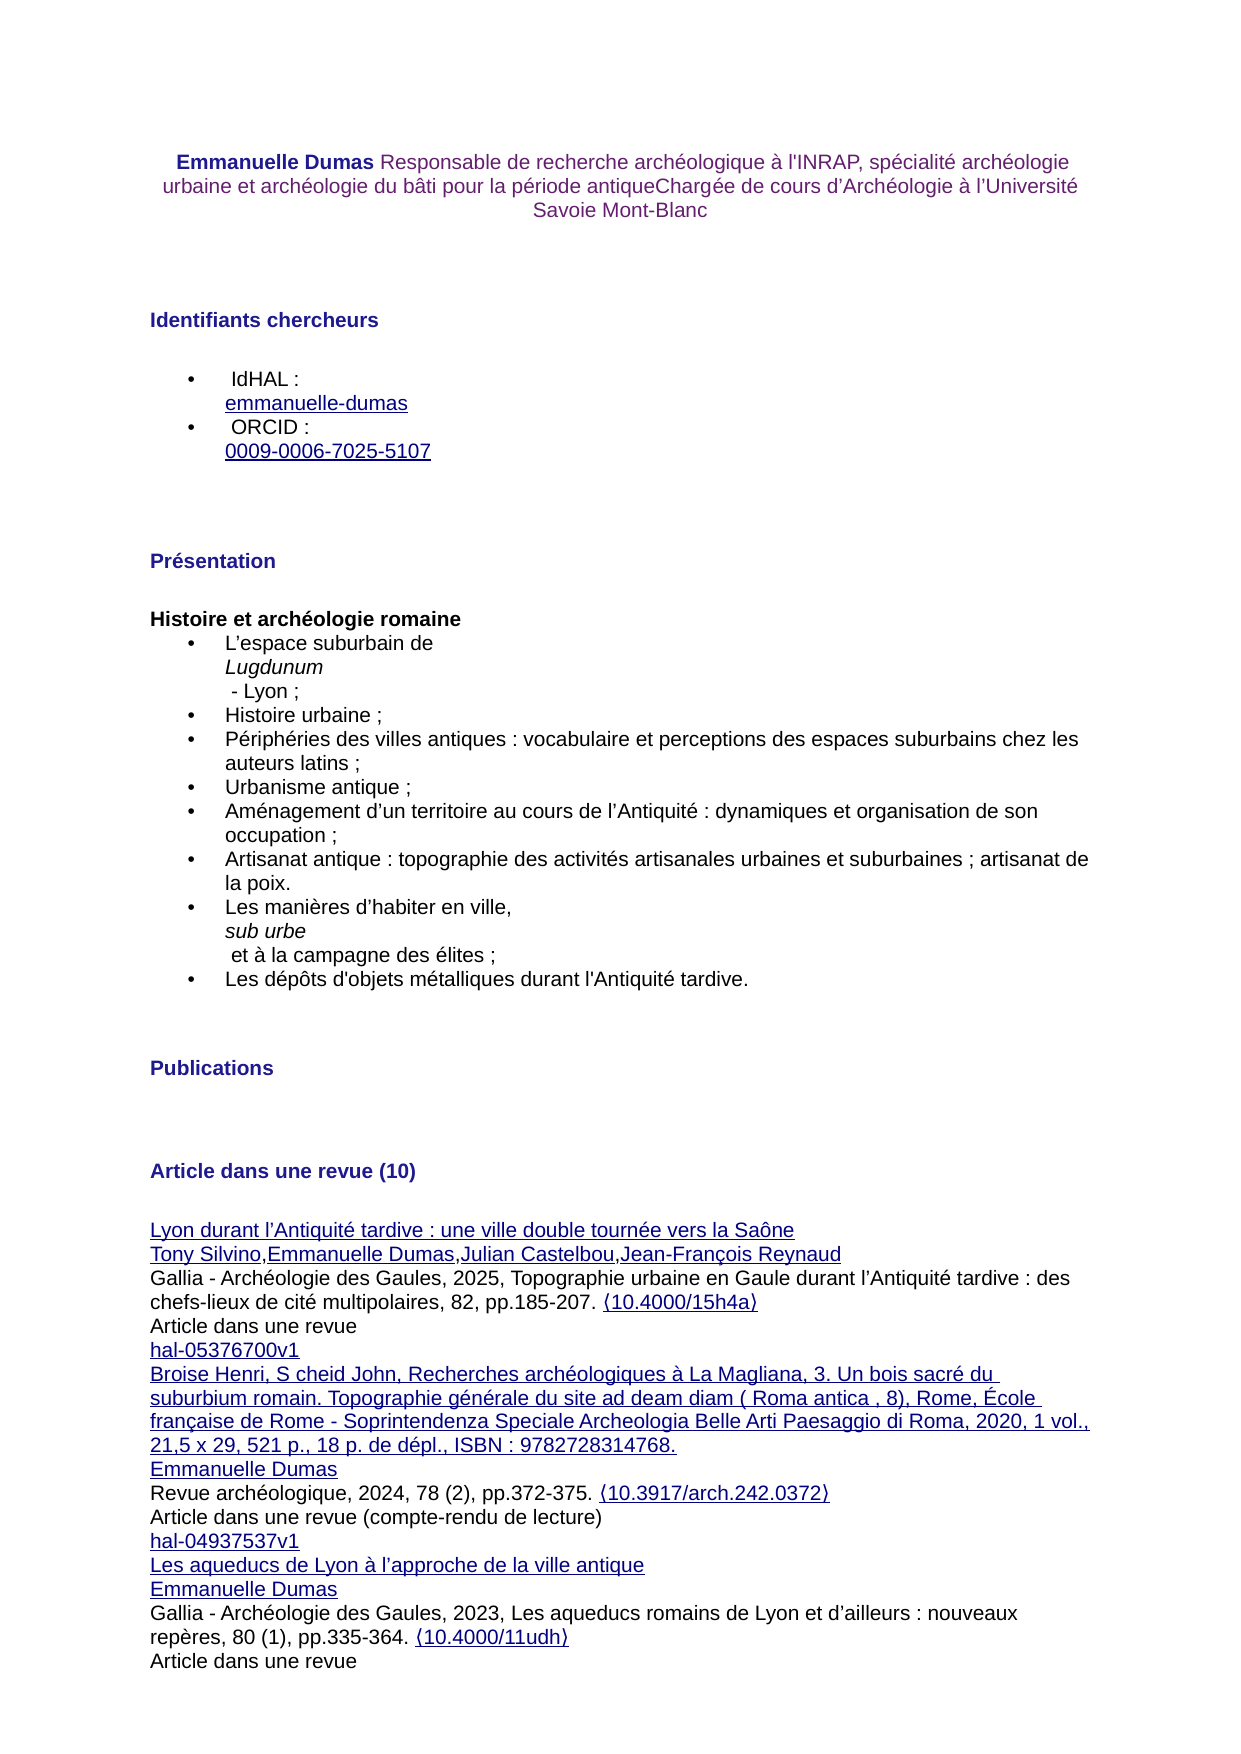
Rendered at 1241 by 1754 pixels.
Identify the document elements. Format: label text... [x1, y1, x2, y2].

list emmanuelle-dumas [187, 391, 1090, 414]
list Lugdunum [187, 655, 1090, 679]
list Les manières d’habiter en ville, [187, 895, 1090, 919]
table_cell Broise Henri, S cheid John, Recherches archéologiques à La Magliana, 3. Un bois sacré du suburbium romain. Topographie générale du site ad deam diam ( Roma antica , 8), Rome, École française de Rome - Soprintendenza Speciale Archeologia Belle Arti Paesaggio di Roma, 2020, 1 vol., [150, 1361, 1090, 1430]
subtitle Emmanuelle Dumas Responsable de recherche archéologique à l'INRAP, spécialité archéologie urbaine et archéologie du bâti pour la période antiqueChargée de cours d’Archéologie à l’Université Savoie Mont-Blanc [150, 150, 1090, 222]
list - Lyon ; [187, 679, 1090, 703]
subtitle Présentation [150, 549, 1090, 573]
list sub urbe [187, 919, 1090, 943]
list Histoire urbaine ; [187, 703, 1090, 727]
list L’espace suburbain de [187, 631, 1090, 655]
list Aménagement d’un territoire au cours de l’Antiquité : dynamiques et organisation de son occupation ; [187, 799, 1090, 847]
subtitle Identifiants chercheurs [150, 308, 1090, 332]
list Urbanisme antique ; [187, 775, 1090, 799]
list ORCID : [187, 414, 1090, 438]
text Histoire et archéologie romaine [150, 607, 1090, 631]
list IdHAL : [187, 367, 1090, 391]
subtitle Article dans une revue (10) [150, 1159, 1090, 1183]
table_cell Les aqueducs de Lyon à l’approche de la ville antique Emmanuelle Dumas Gallia - Archéologie des Gaules, 2023, Les aqueducs romains de Lyon et d’ailleurs : nouveaux repères, 80 (1), pp.335-364. ⟨10.4000/11udh⟩ Article dans une revue [150, 1553, 1090, 1673]
table_header Lyon durant l’Antiquité tardive : une ville double tournée vers la Saône Tony Silvino,Emmanuelle Dumas,Julian Castelbou,Jean-François Reynaud Gallia - Archéologie des Gaules, 2025, Topographie urbaine en Gaule durant l’Antiquité tardive : des chefs-lieux de cité multipolaires, 82, pp.185-207. ⟨10.4000/15h4a⟩ Article dans une revue hal-05376700v1 [150, 1218, 1090, 1361]
subtitle Publications [150, 1056, 1090, 1080]
list 0009-0006-7025-5107 [187, 438, 1090, 462]
table_cell 21,5 x 29, 521 p., 18 p. de dépl., ISBN : 9782728314768. Emmanuelle Dumas Revue archéologique, 2024, 78 (2), pp.372-375. ⟨10.3917/arch.242.0372⟩ Article dans une revue (compte-rendu de lecture) hal-04937537v1 [150, 1431, 1090, 1553]
list Artisanat antique : topographie des activités artisanales urbaines et suburbaines ; artisanat de la poix. [187, 847, 1090, 895]
list et à la campagne des élites ; [187, 943, 1090, 967]
list Périphéries des villes antiques : vocabulaire et perceptions des espaces suburbains chez les auteurs latins ; [187, 727, 1090, 775]
list Les dépôts d'objets métalliques durant l'Antiquité tardive. [187, 967, 1090, 991]
